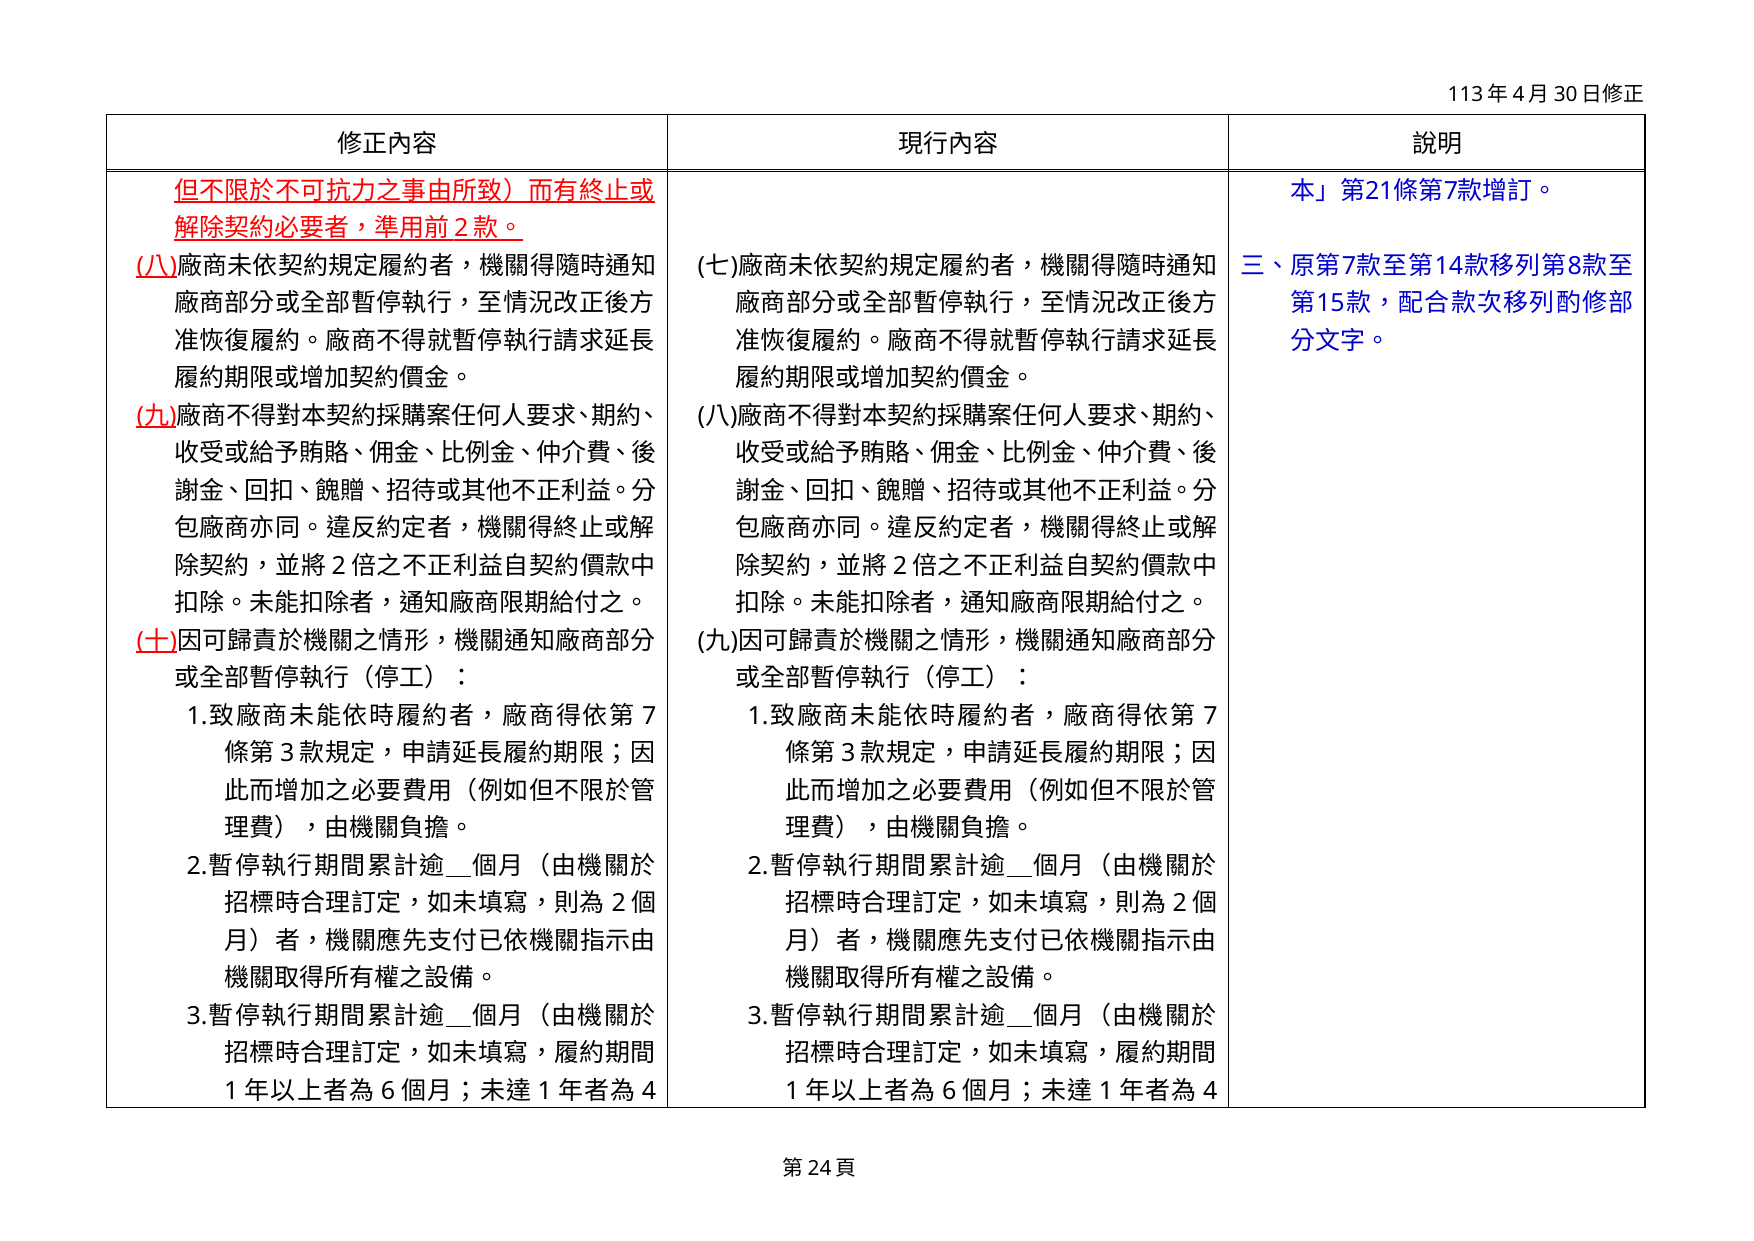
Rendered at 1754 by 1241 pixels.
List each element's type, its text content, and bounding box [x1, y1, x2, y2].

table_header 說明 [1229, 115, 1644, 169]
table_cell 本」第21條第7款增訂。 原第7款至第14款移列第8款至第15款，配合款次移列酌修部分文字。 [1229, 172, 1644, 1107]
table_header 現行內容 [668, 115, 1228, 169]
table_header 修正內容 [107, 115, 667, 169]
table_cell (七)廠商未依契約規定履約者，機關得隨時通知廠商部分或全部暫停執行，至情況改正後方准恢復履約。廠商不得就暫停執行請求延長履約期限或增加契約價金。 (八)廠商不得對本契約採購案任何人要求、期約、收受或給予賄賂、佣金、比例金、仲介費、後謝金、回扣、餽贈、招待或其他不正利益。分包廠商亦同。違反約定者，機關得終止或解除契約，並將2倍之不正利益自契約價款中扣除。未能扣除者，通知廠商限期給付之。 (九)因可歸責於機關之情形，機關通知廠商部分或全部暫停執行（停工）： 1.致廠商未能依時履約者，廠商得依第7條第3款規定，申請延長履約期限；因此而增加之必要費用（例如但不限於管理費），由機關負擔。 2.暫停執行期間累計逾＿個月（由機關於招標時合理訂定，如未填寫，則為2個月）者，機關應先支付已依機關指示由機關取得所有權之設備。 3.暫停執行期間累計逾＿個月（由機關於招標時合理訂定，如未填寫，履約期間1年以上者為6個月；未達1年者為4 [668, 172, 1228, 1107]
table_cell 但不限於不可抗力之事由所致）而有終止或解除契約必要者，準用前2款。 (八)廠商未依契約規定履約者，機關得隨時通知廠商部分或全部暫停執行，至情況改正後方准恢復履約。廠商不得就暫停執行請求延長履約期限或增加契約價金。 (九)廠商不得對本契約採購案任何人要求、期約、收受或給予賄賂、佣金、比例金、仲介費、後謝金、回扣、餽贈、招待或其他不正利益。分包廠商亦同。違反約定者，機關得終止或解除契約，並將2倍之不正利益自契約價款中扣除。未能扣除者，通知廠商限期給付之。 (十)因可歸責於機關之情形，機關通知廠商部分或全部暫停執行（停工）： 1.致廠商未能依時履約者，廠商得依第7條第3款規定，申請延長履約期限；因此而增加之必要費用（例如但不限於管理費），由機關負擔。 2.暫停執行期間累計逾＿個月（由機關於招標時合理訂定，如未填寫，則為2個月）者，機關應先支付已依機關指示由機關取得所有權之設備。 3.暫停執行期間累計逾＿個月（由機關於招標時合理訂定，如未填寫，履約期間1年以上者為6個月；未達1年者為4 [107, 172, 667, 1107]
